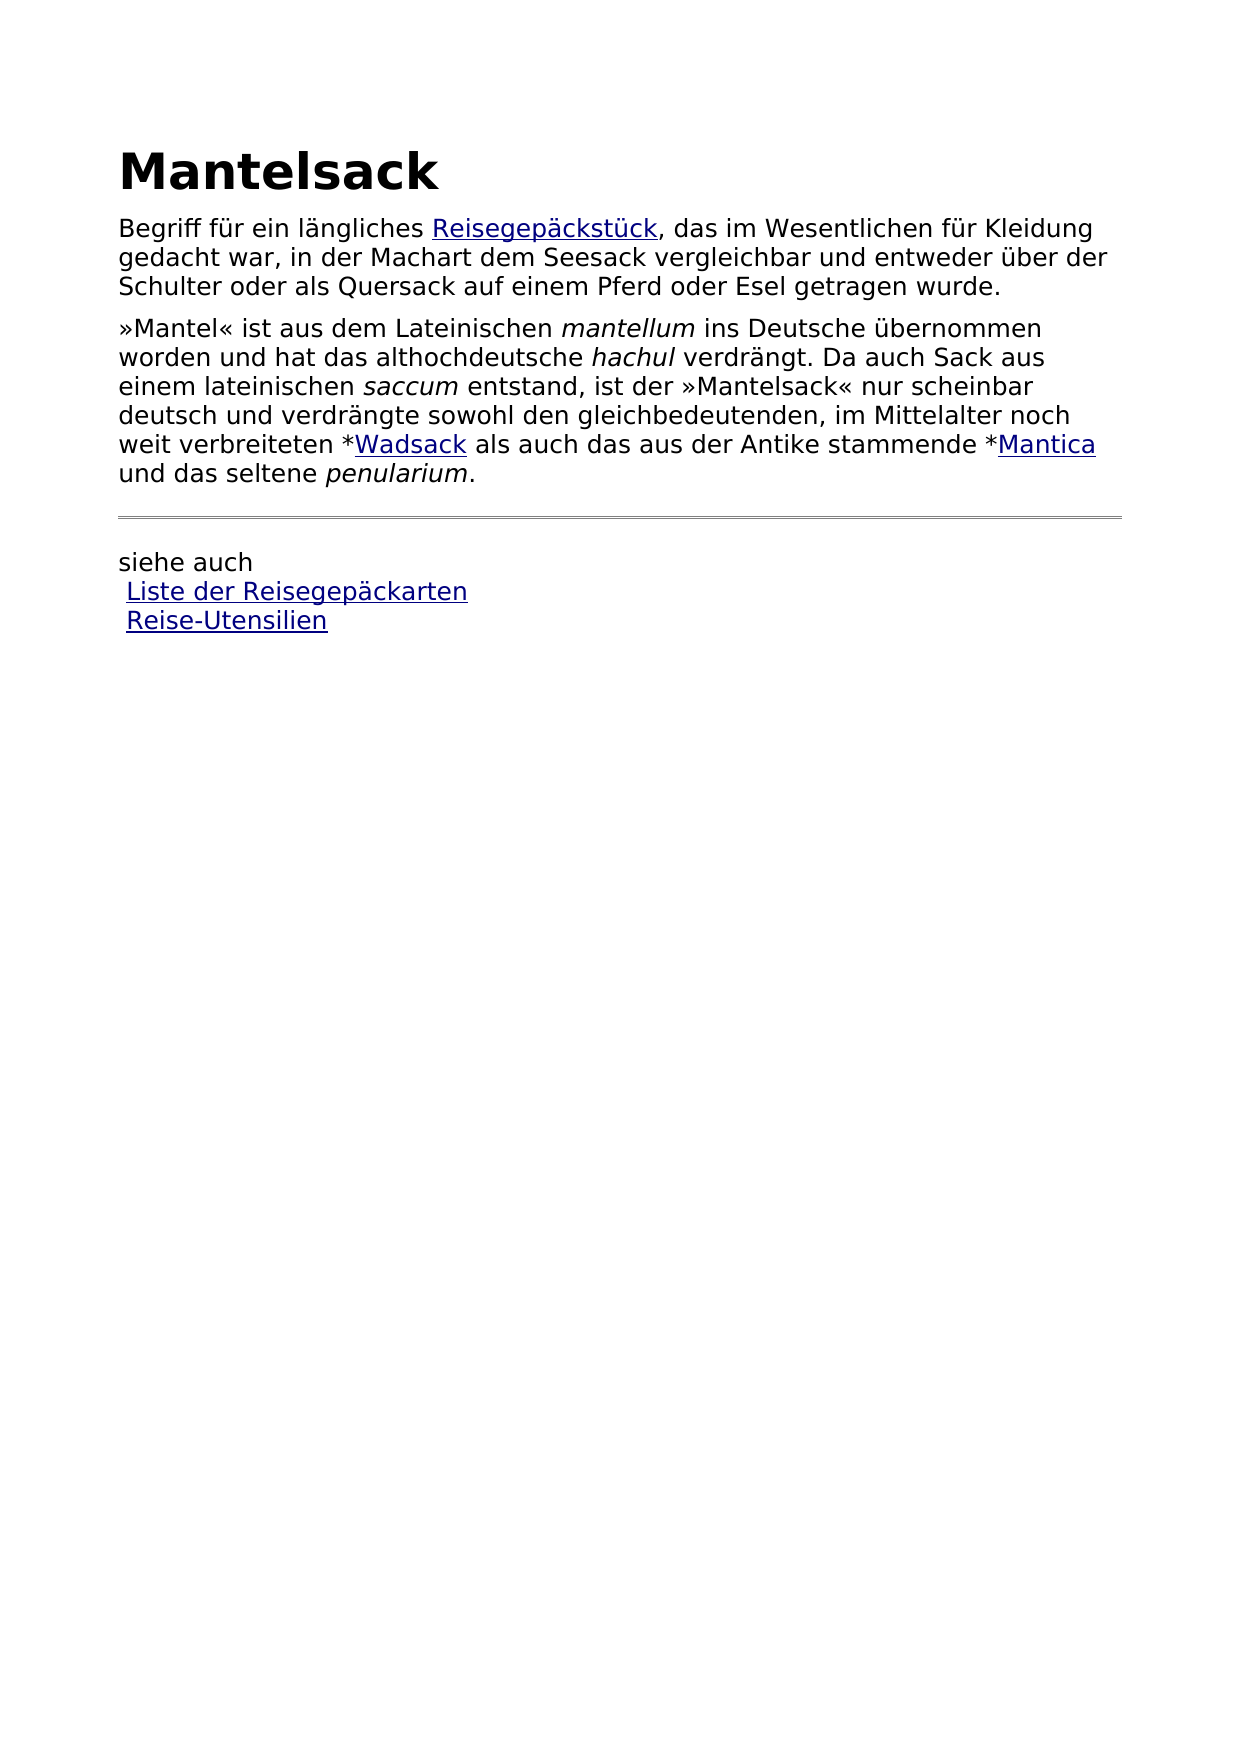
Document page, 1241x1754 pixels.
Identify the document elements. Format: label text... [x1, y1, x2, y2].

text Begriff für ein längliches Reisegepäckstück, das im Wesentlichen für Kleidung gedacht war, in der Machart dem Seesack vergleichbar und entweder über der Schulter oder als Quersack auf einem Pferd oder Esel getragen wurde. [118, 214, 1122, 301]
text »Mantel« ist aus dem Lateinischen mantellum ins Deutsche übernommen worden und hat das althochdeutsche hachul verdrängt. Da auch Sack aus einem lateinischen saccum entstand, ist der »Mantelsack« nur scheinbar deutsch und verdrängte sowohl den gleichbedeutenden, im Mittelalter noch weit verbreiteten *Wadsack als auch das aus der Antike stammende *Mantica und das seltene penularium. [118, 314, 1122, 489]
subtitle Mantelsack [118, 143, 1122, 201]
text siehe auch Liste der Reisegepäckarten Reise-Utensilien [118, 548, 1122, 635]
